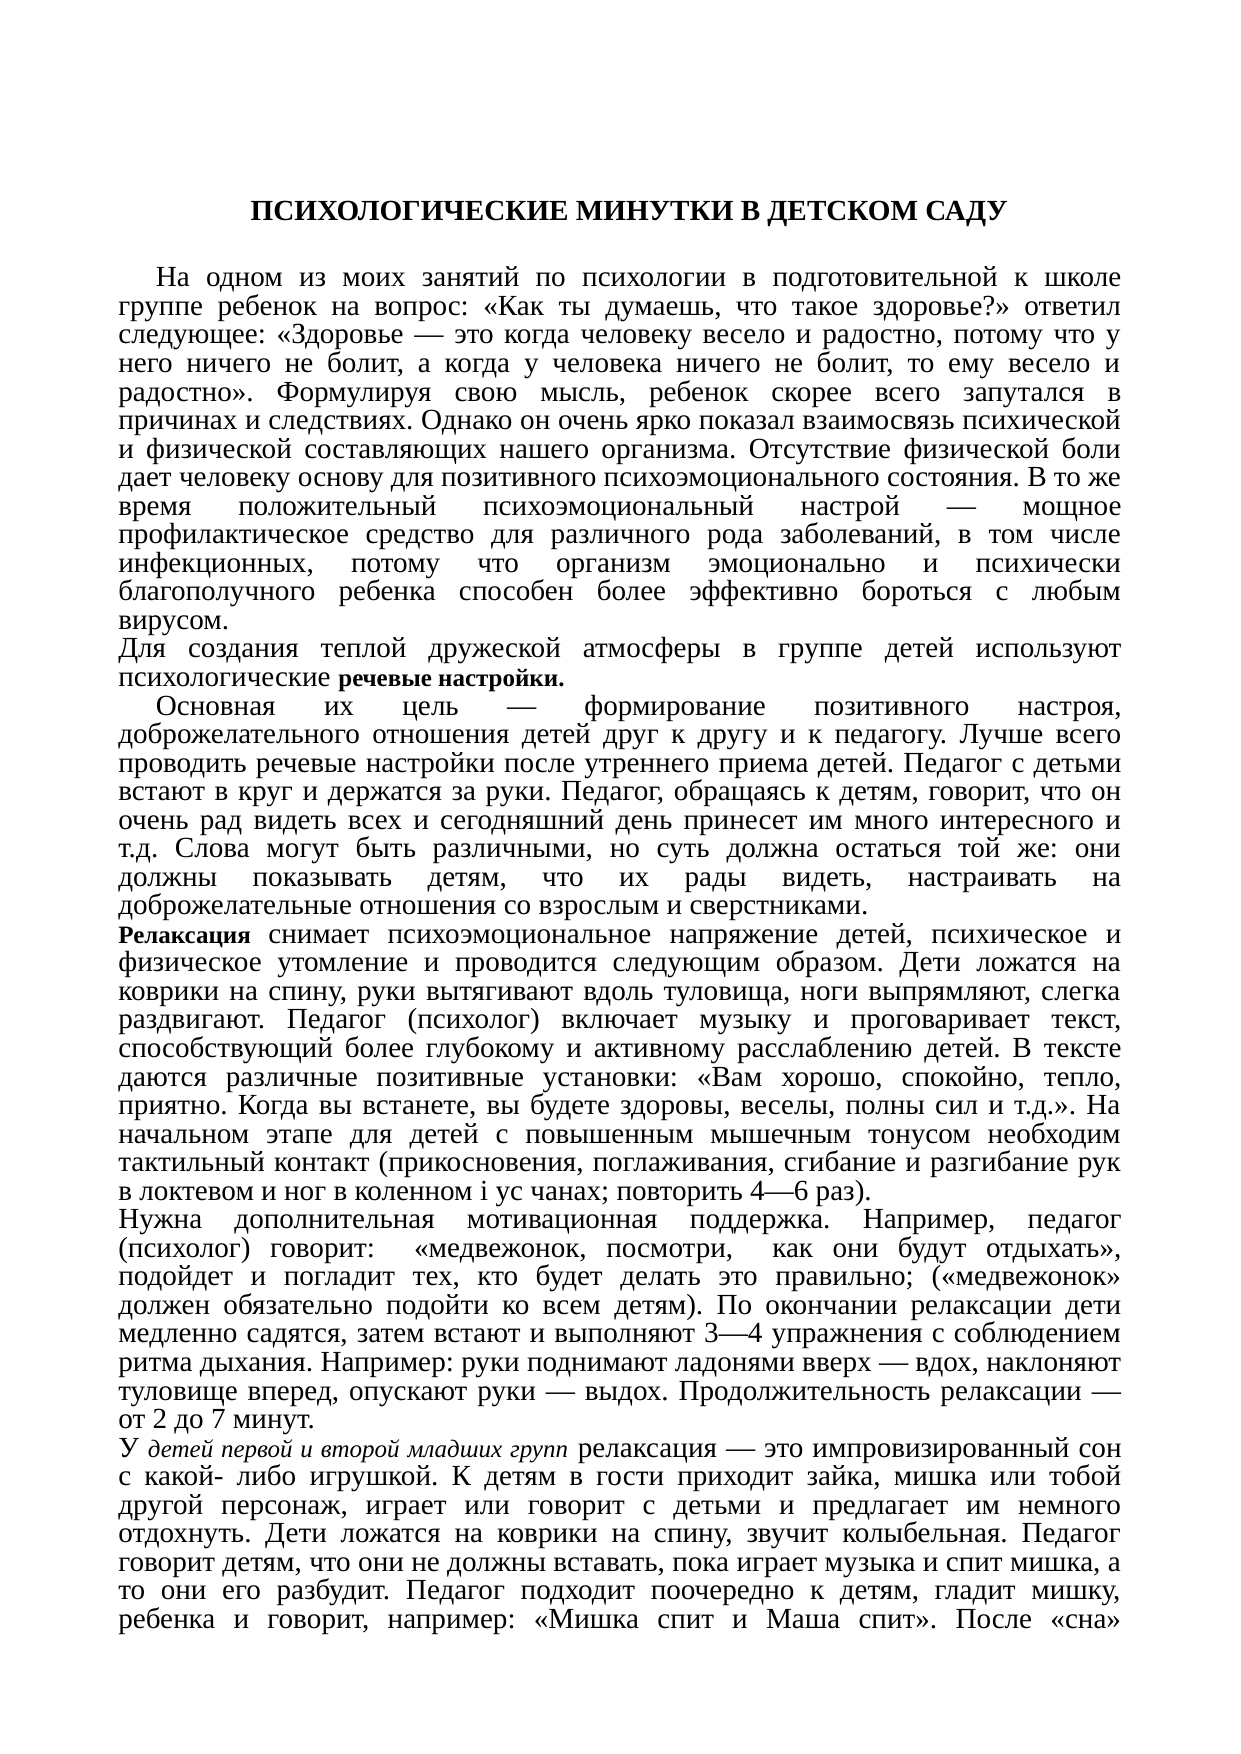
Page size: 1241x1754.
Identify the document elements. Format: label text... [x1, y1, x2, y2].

text Основная их цель — формирование позитивного настроя, доброжелательного отношения детей друг к другу и к педагогу. Лучше всего проводить речевые настройки после утреннего приема детей. Педагог с детьми встают в круг и держатся за руки. Педагог, обращаясь к детям, говорит, что он очень рад видеть всех и сегодняшний день принесет им много интересного и т.д. Слова могут быть различными, но суть должна остаться той же: они должны показывать детям, что их рады видеть, настраивать на доброжелательные отношения со взрослым и сверстниками. [118, 692, 1122, 920]
text У детей первой и второй младших групп релаксация — это импровизированный сон с какой- либо игрушкой. К детям в гости приходит зайка, мишка или тобой другой персонаж, играет или говорит с детьми и предлагает им немного отдохнуть. Дети ложатся на коврики на спину, звучит колыбельная. Педагог говорит детям, что они не должны вставать, пока играет музыка и спит мишка, а то они его разбудит. Педагог подходит поочередно к детям, гладит мишку, ребенка и говорит, например: «Мишка спит и Маша спит». После «сна» [118, 1434, 1122, 1634]
text Нужна дополнительная мотивационная поддержка. Например, педагог (психолог) говорит: «медвежонок, посмотри, как они будут отдыхать», подойдет и погладит тех, кто будет делать это правильно; («медвежонок» должен обязательно подойти ко всем детям). По окончании релаксации дети медленно садятся, затем встают и выполняют 3—4 упражнения с соблюдением ритма дыхания. Например: руки поднимают ладонями вверх — вдох, наклоняют туловище вперед, опускают руки — выдох. Продолжительность релаксации — от 2 до 7 минут. [118, 1206, 1122, 1434]
subtitle ПСИХОЛОГИЧЕСКИЕ МИНУТКИ В ДЕТСКОМ САДУ [118, 191, 1122, 227]
text Для создания теплой дружеской атмосферы в группе детей используют психологические речевые настройки. [118, 635, 1122, 692]
text Релаксация снимает психоэмоциональное напряжение детей, психическое и физическое утомление и проводится следующим образом. Дети ложатся на коврики на спину, руки вытягивают вдоль туловища, ноги выпрямляют, слегка раздвигают. Педагог (психолог) включает музыку и проговаривает текст, способствующий более глубокому и активному расслаблению детей. В тексте даются различные позитивные установки: «Вам хорошо, спокойно, тепло, приятно. Когда вы встанете, вы будете здоровы, веселы, полны сил и т.д.». На начальном этапе для детей с повышенным мышечным тонусом необходим тактильный контакт (прикосновения, поглаживания, сгибание и разгибание рук в локтевом и ног в коленном i ус чанах; повторить 4—6 раз). [118, 920, 1122, 1206]
text На одном из моих занятий по психологии в подготовительной к школе группе ребенок на вопрос: «Как ты думаешь, что такое здоровье?» ответил следующее: «Здоровье — это когда человеку весело и радостно, потому что у него ничего не болит, а когда у человека ничего не болит, то ему весело и радостно». Формулируя свою мысль, ребенок скорее всего запутался в причинах и следствиях. Однако он очень ярко показал взаимосвязь психической и физической составляющих нашего организма. Отсутствие физической боли дает человеку основу для позитивного психоэмоционального состояния. В то же время положительный психоэмоциональный настрой — мощное профилактическое средство для различного рода заболеваний, в том числе инфекционных, потому что организм эмоционально и психически благополучного ребенка способен более эффективно бороться с любым вирусом. [118, 264, 1122, 635]
